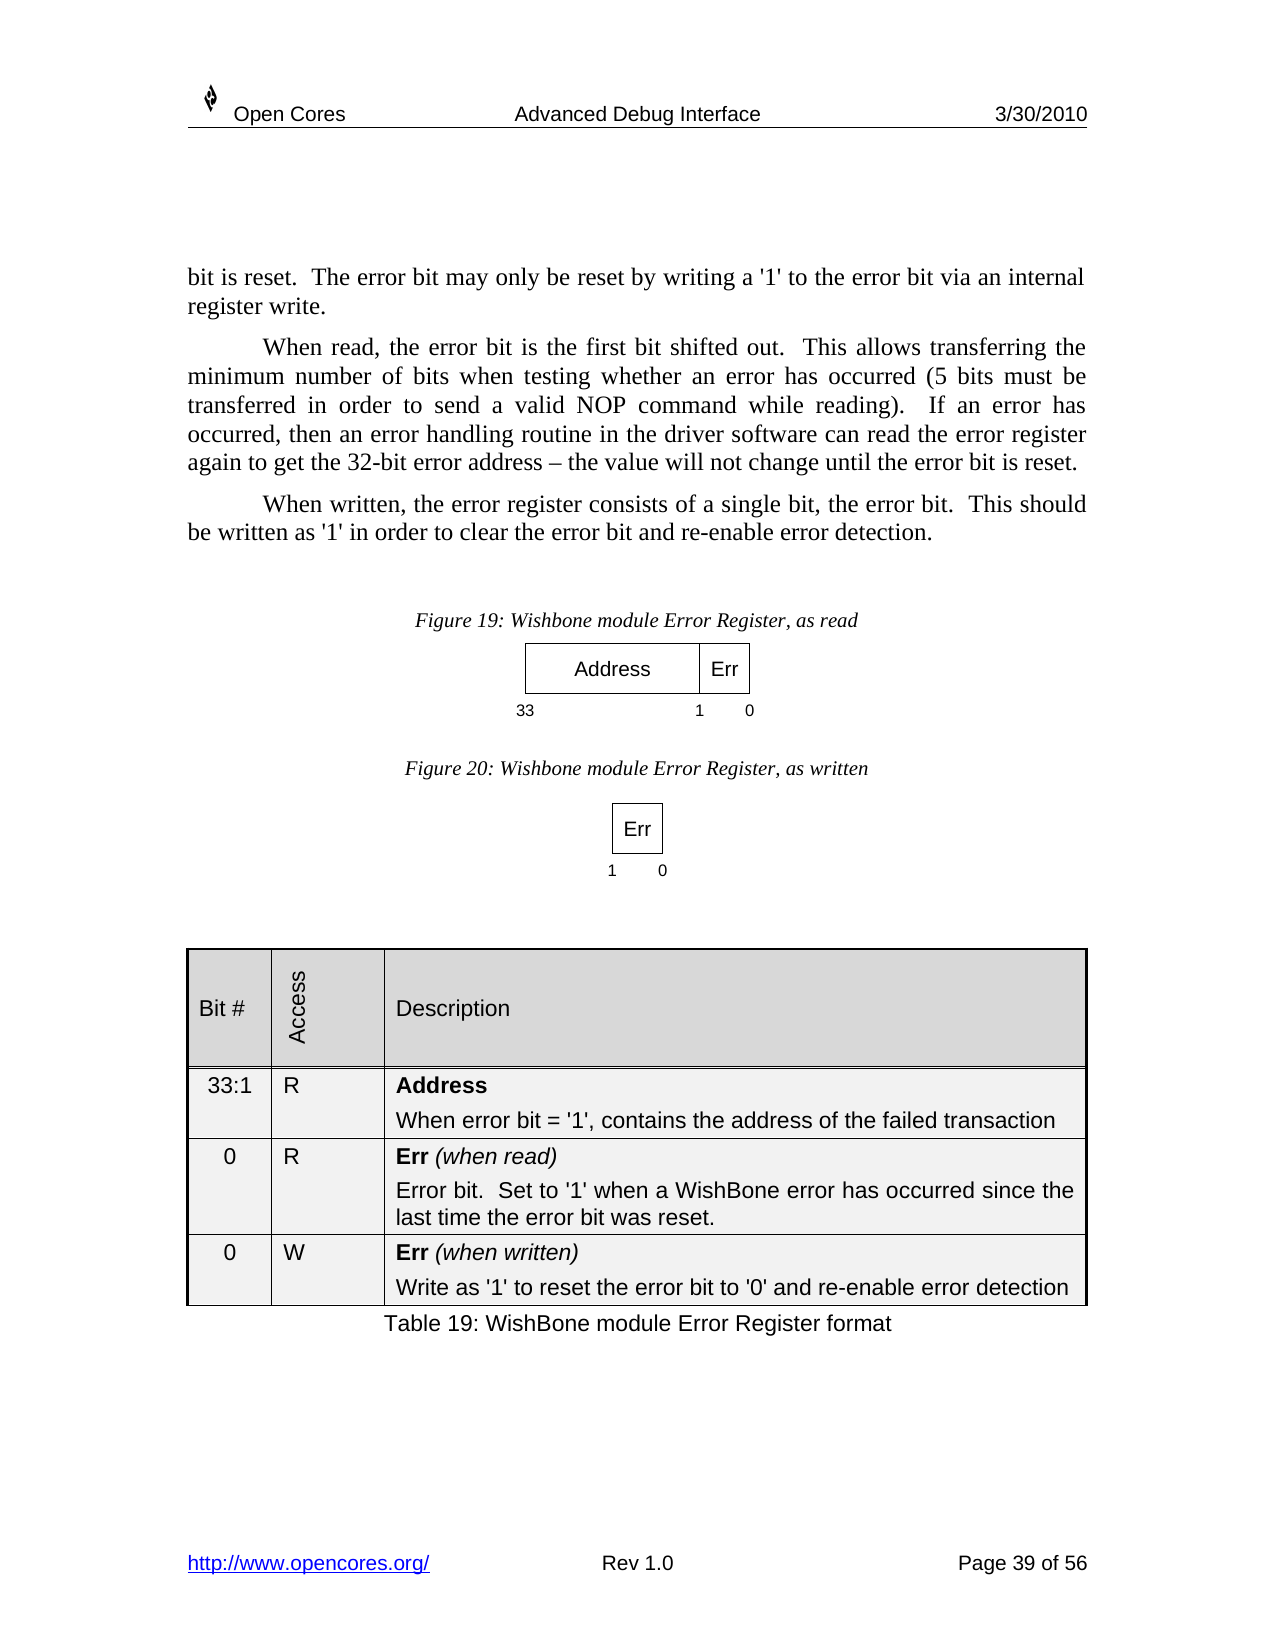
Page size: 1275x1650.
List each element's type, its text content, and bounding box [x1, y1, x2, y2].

table_header Description [385, 950, 1085, 1066]
text Figure 19: Wishbone module Error Register, as read [396, 608, 879, 632]
table_cell 0 [189, 1235, 271, 1304]
table_cell R [272, 1069, 384, 1137]
text When read, the error bit is the first bit shifted out. This allows transferring the minimum number of bits when testing whether an error has occurred (5 bits must be transferred in order to send a valid NOP command while reading). If an error has occurred, then an error handling routine in the driver software can read the error register again to get the 32-bit error address – the value will not change until the error bit is reset. [187, 332, 1087, 476]
table_cell Err (when written) Write as '1' to reset the error bit to '0' and re-enable error detection [385, 1235, 1085, 1304]
table_cell 33:1 [189, 1069, 271, 1137]
table_cell R [272, 1139, 384, 1234]
table_cell 0 [189, 1139, 271, 1234]
table_cell Address When error bit = '1', contains the address of the failed transaction [385, 1069, 1085, 1137]
text Table 19: WishBone module Error Register format [187, 1310, 1087, 1336]
table_cell W [272, 1235, 384, 1304]
table_header Access [272, 950, 384, 1066]
text When written, the error register consists of a single bit, the error bit. This should be written as '1' in order to clear the error bit and re-enable error detection. [187, 489, 1087, 546]
text bit is reset. The error bit may only be reset by writing a '1' to the error bit via an internal register write. [187, 262, 1087, 320]
table_header Bit # [189, 950, 271, 1066]
text Figure 20: Wishbone module Error Register, as written [393, 756, 882, 780]
table_cell Err (when read) Error bit. Set to '1' when a WishBone error has occurred since the last time the error bit was reset. [385, 1139, 1085, 1234]
